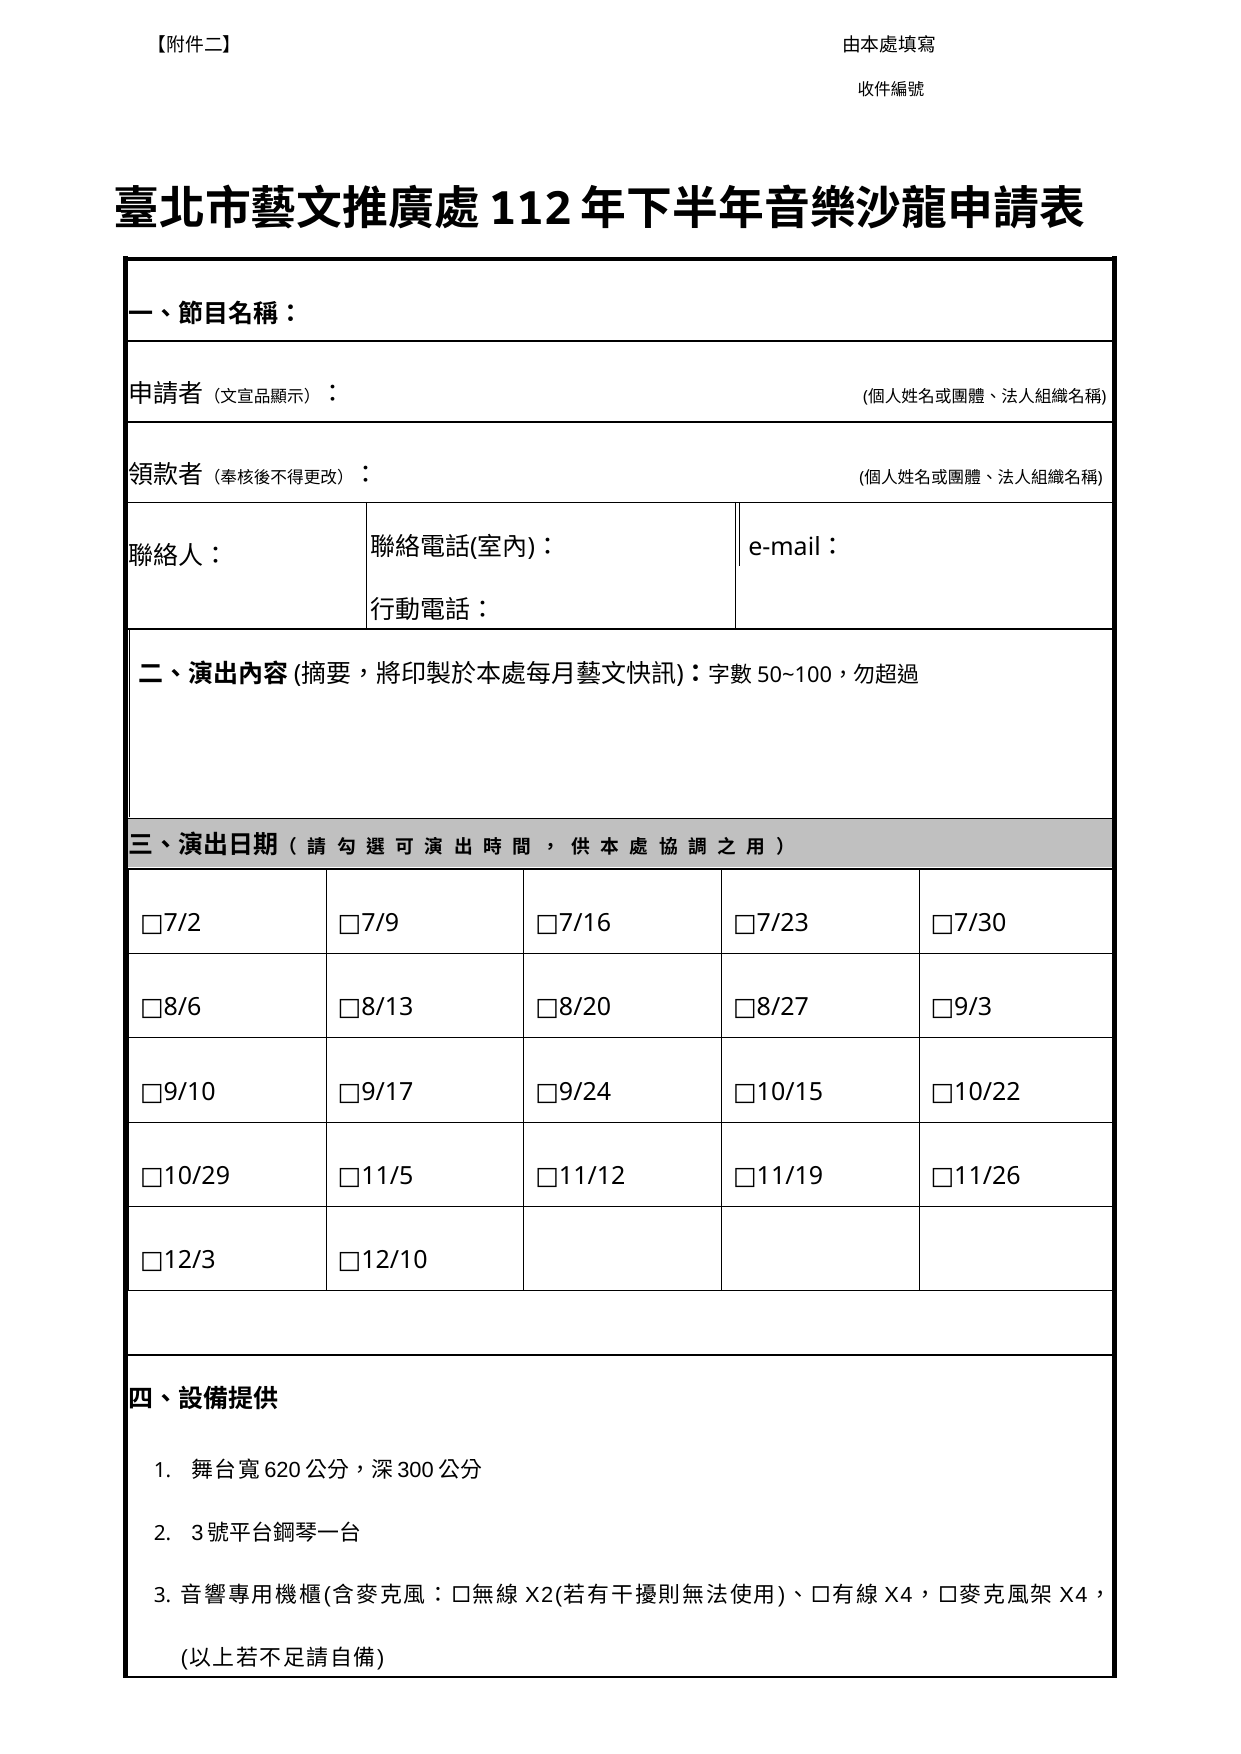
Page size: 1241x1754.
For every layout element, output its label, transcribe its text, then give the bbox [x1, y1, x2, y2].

table_cell 三、演出日期（請勾選可演出時間，供本處協調之用） [128, 819, 1112, 867]
table_cell □9/10 [129, 1038, 326, 1122]
table_cell □12/10 [327, 1207, 523, 1290]
table_header 一、節目名稱： [128, 261, 1112, 340]
table_header □7/16 [524, 870, 721, 953]
table_cell □11/26 [920, 1123, 1112, 1206]
table_cell □10/15 [722, 1038, 919, 1122]
table_cell [920, 1207, 1112, 1290]
table_cell □8/27 [722, 954, 919, 1037]
table_cell □11/12 [524, 1123, 721, 1206]
table_cell 聯絡電話(室內)： 行動電話： [367, 503, 735, 628]
table_cell [722, 1207, 919, 1290]
text 臺北市藝文推廣處112年下半年音樂沙龍申請表 [85, 171, 1112, 238]
table_cell 四、設備提供 舞台寬620公分，深300公分 3號平台鋼琴一台 音響專用機櫃(含麥克風：無線X2(若有干擾則無法使用)、有線X4，麥克風架X4，(以上若不足請自備) 譜架5支 〈請勾選或註明所需數量，其餘請表演團體自備相關表演器材〉 [128, 1356, 1112, 1676]
table_cell □11/5 [327, 1123, 523, 1206]
table_cell □8/6 [129, 954, 326, 1037]
table_cell [128, 1291, 1112, 1354]
table_cell [524, 1207, 721, 1290]
table_cell □8/20 [524, 954, 721, 1037]
table_cell 二、演出內容 (摘要，將印製於本處每月藝文快訊)：字數50~100，勿超過 [130, 630, 1112, 817]
table_cell 聯絡人： [128, 503, 366, 628]
table_header □7/2 [129, 870, 326, 953]
table_cell 領款者（奉核後不得更改）： (個人姓名或團體、法人組織名稱) [128, 423, 1112, 502]
table_cell □9/24 [524, 1038, 721, 1122]
table_cell 申請者（文宣品顯示）： (個人姓名或團體、法人組織名稱) [128, 342, 1112, 421]
table_cell □8/13 [327, 954, 523, 1037]
table_cell □10/29 [129, 1123, 326, 1206]
table_cell e-mail： [736, 503, 1112, 628]
table_cell □12/3 [129, 1207, 326, 1290]
table_header □7/30 [920, 870, 1112, 953]
table_cell □9/3 [920, 954, 1112, 1037]
table_header □7/9 [327, 870, 523, 953]
table_header □7/23 [722, 870, 919, 953]
table_cell □11/19 [722, 1123, 919, 1206]
table_cell □10/22 [920, 1038, 1112, 1122]
table_cell □9/17 [327, 1038, 523, 1122]
